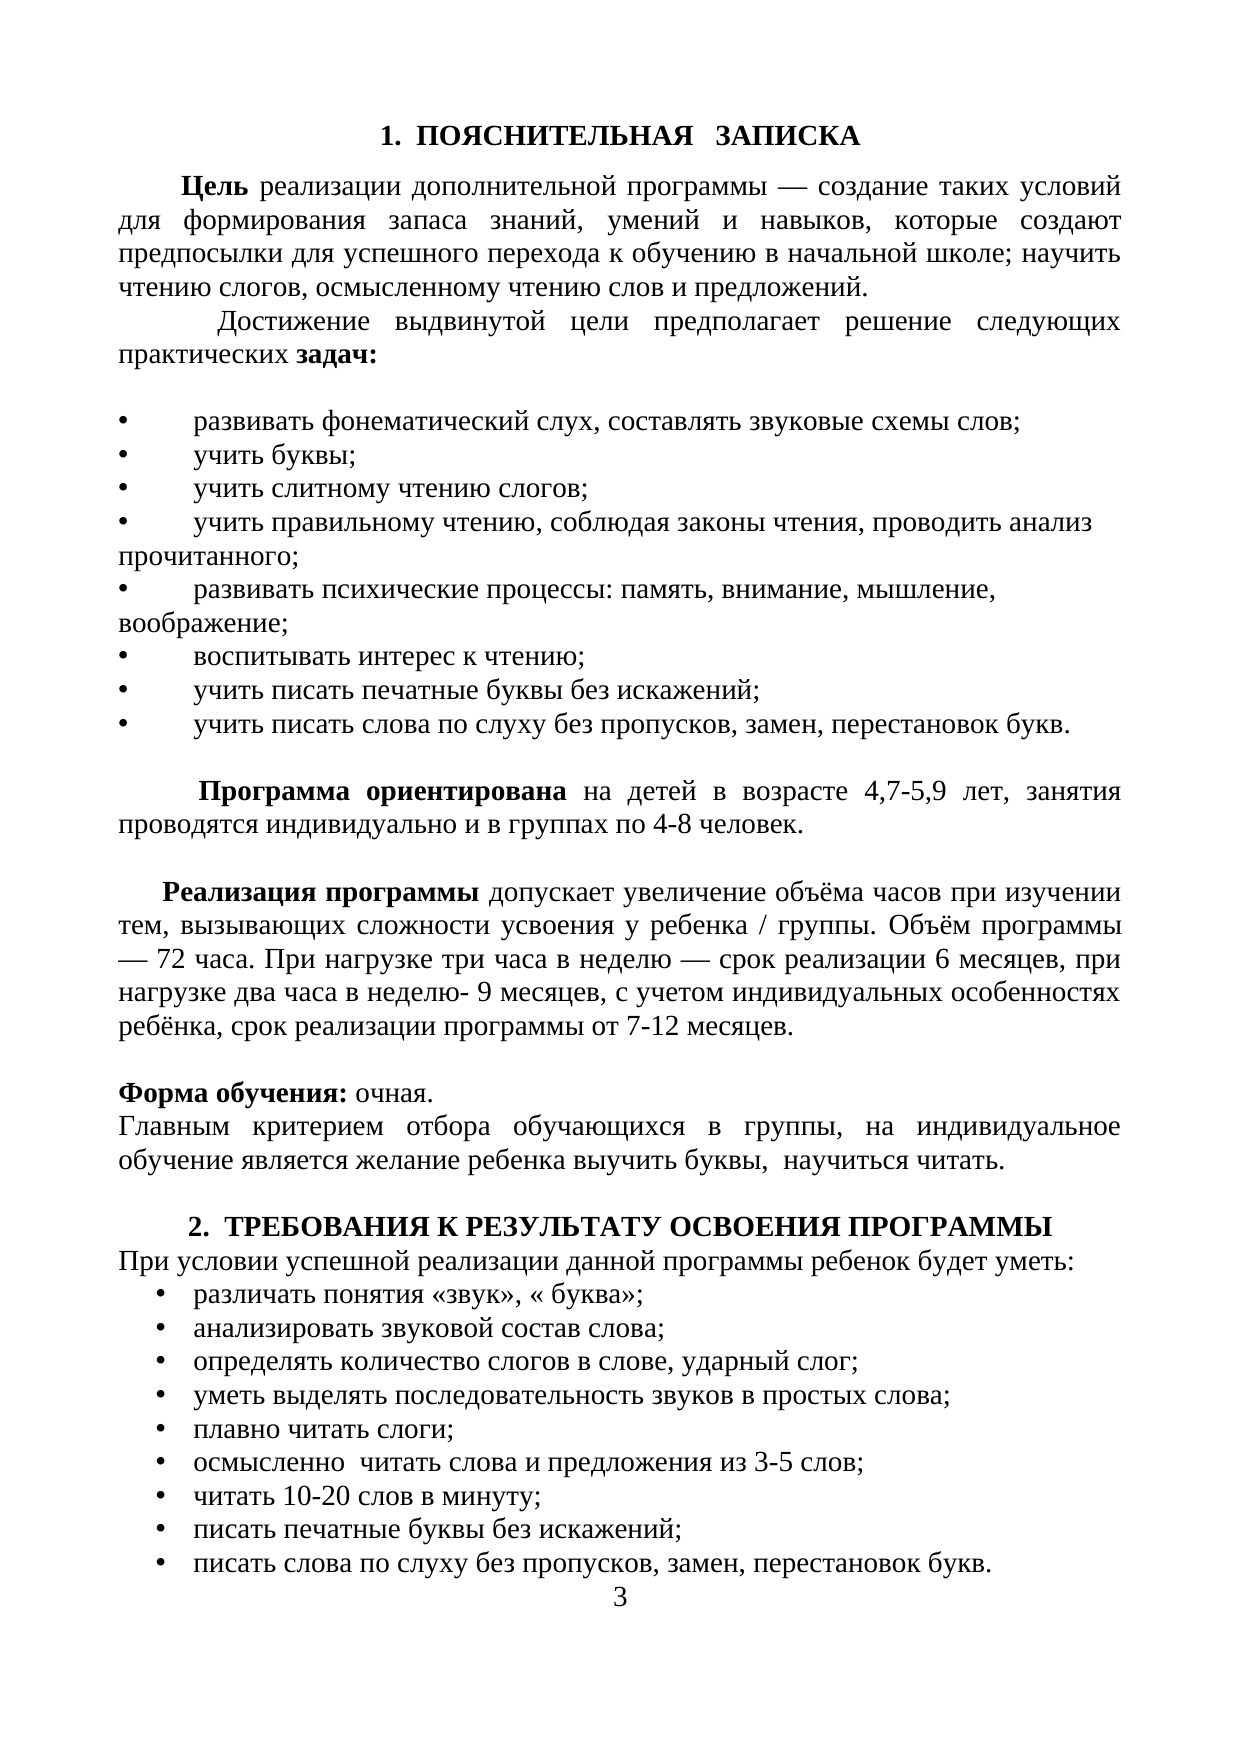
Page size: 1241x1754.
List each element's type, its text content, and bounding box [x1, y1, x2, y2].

list осмысленно читать слова и предложения из 3-5 слов; [156, 1444, 1122, 1478]
text Форма обучения: очная. [118, 1075, 1122, 1108]
text 2. ТРЕБОВАНИЯ К РЕЗУЛЬТАТУ ОСВОЕНИЯ ПРОГРАММЫ [118, 1209, 1122, 1243]
list анализировать звуковой состав слова; [156, 1310, 1122, 1343]
list учить буквы; [118, 437, 1122, 471]
text Достижение выдвинутой цели предполагает решение следующих практических задач: [118, 303, 1122, 370]
text Реализация программы допускает увеличение объёма часов при изучении тем, вызывающих сложности усвоения у ребенка / группы. Объём программы — 72 часа. При нагрузке три часа в неделю — срок реализации 6 месяцев, при нагрузке два часа в неделю- 9 месяцев, с учетом индивидуальных особенностях ребёнка, срок реализации программы от 7-12 месяцев. [118, 874, 1122, 1041]
list читать 10-20 слов в минуту; [156, 1478, 1122, 1512]
text Программа ориентирована на детей в возрасте 4,7-5,9 лет, занятия проводятся индивидуально и в группах по 4-8 человек. [118, 773, 1122, 840]
list учить правильному чтению, соблюдая законы чтения, проводить анализ прочитанного; [118, 504, 1122, 571]
list различать понятия «звук», « буква»; [156, 1276, 1122, 1310]
text 1. ПОЯСНИТЕЛЬНАЯ ЗАПИСКА [118, 118, 1122, 152]
list учить слитному чтению слогов; [118, 471, 1122, 504]
list уметь выделять последовательность звуков в простых слова; [156, 1377, 1122, 1411]
list писать слова по слуху без пропусков, замен, перестановок букв. [156, 1545, 1122, 1579]
list определять количество слогов в слове, ударный слог; [156, 1343, 1122, 1377]
list развивать психические процессы: память, внимание, мышление, воображение; [118, 571, 1122, 638]
list учить писать слова по слуху без пропусков, замен, перестановок букв. [118, 706, 1122, 739]
text Цель реализации дополнительной программы — создание таких условий для формирования запаса знаний, умений и навыков, которые создают предпосылки для успешного перехода к обучению в начальной школе; научить чтению слогов, осмысленному чтению слов и предложений. [118, 168, 1122, 303]
text При условии успешной реализации данной программы ребенок будет уметь: [118, 1243, 1122, 1276]
list развивать фонематический слух, составлять звуковые схемы слов; [118, 403, 1122, 437]
text 3 [118, 1579, 1122, 1612]
text Главным критерием отбора обучающихся в группы, на индивидуальное обучение является желание ребенка выучить буквы, научиться читать. [118, 1108, 1122, 1176]
list учить писать печатные буквы без искажений; [118, 672, 1122, 706]
list писать печатные буквы без искажений; [156, 1512, 1122, 1545]
list плавно читать слоги; [156, 1411, 1122, 1444]
list воспитывать интерес к чтению; [118, 638, 1122, 672]
